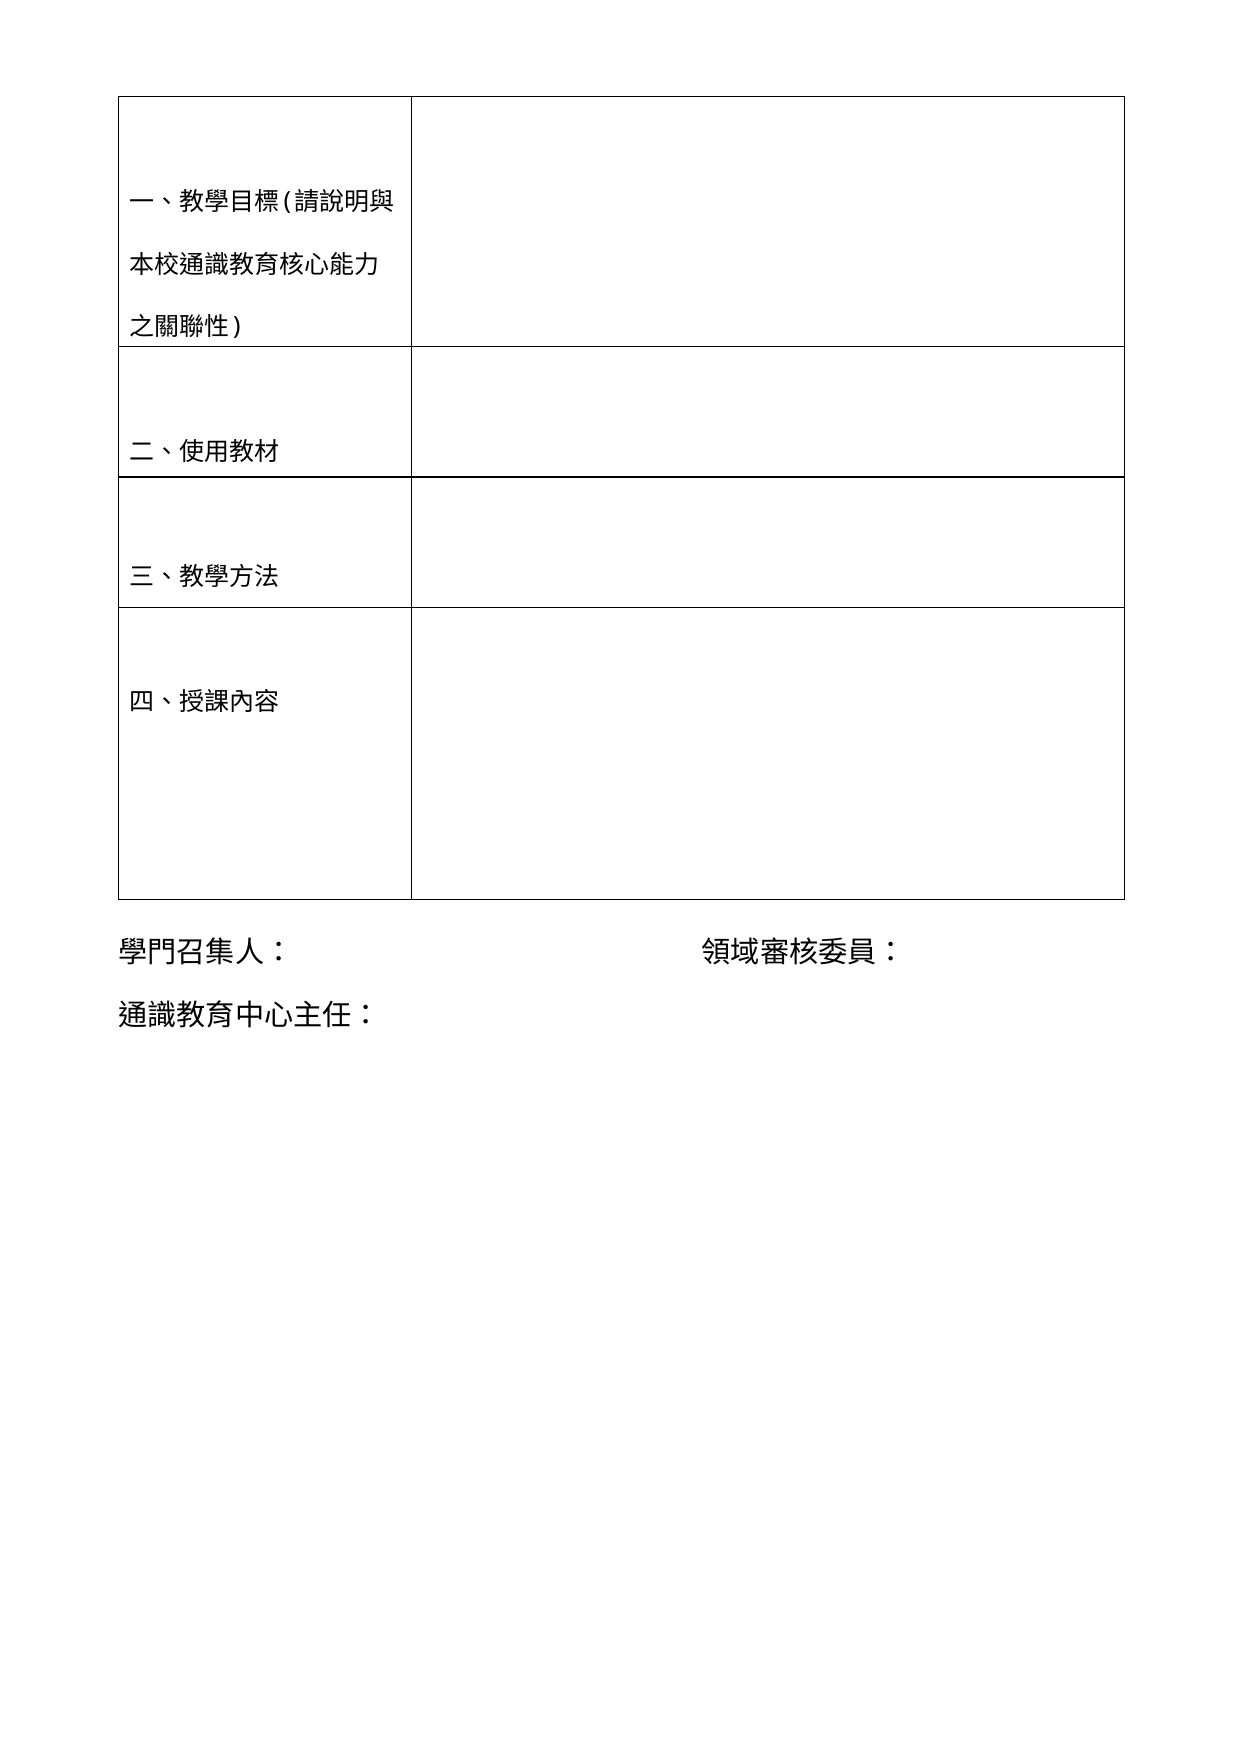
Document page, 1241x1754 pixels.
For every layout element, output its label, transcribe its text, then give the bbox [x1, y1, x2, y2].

table_cell 四、授課內容 [119, 608, 411, 899]
table_cell 三、教學方法 [119, 478, 411, 607]
text 學門召集人： 領域審核委員： [118, 908, 1122, 971]
table_cell [412, 97, 1124, 346]
table_cell 一、教學目標(請說明與本校通識教育核心能力之關聯性) [119, 97, 411, 346]
table_cell [412, 347, 1124, 476]
text 通識教育中心主任： [118, 971, 1122, 1033]
table_cell [412, 608, 1124, 899]
table_cell 二、使用教材 [119, 347, 411, 476]
table_cell [412, 478, 1124, 607]
